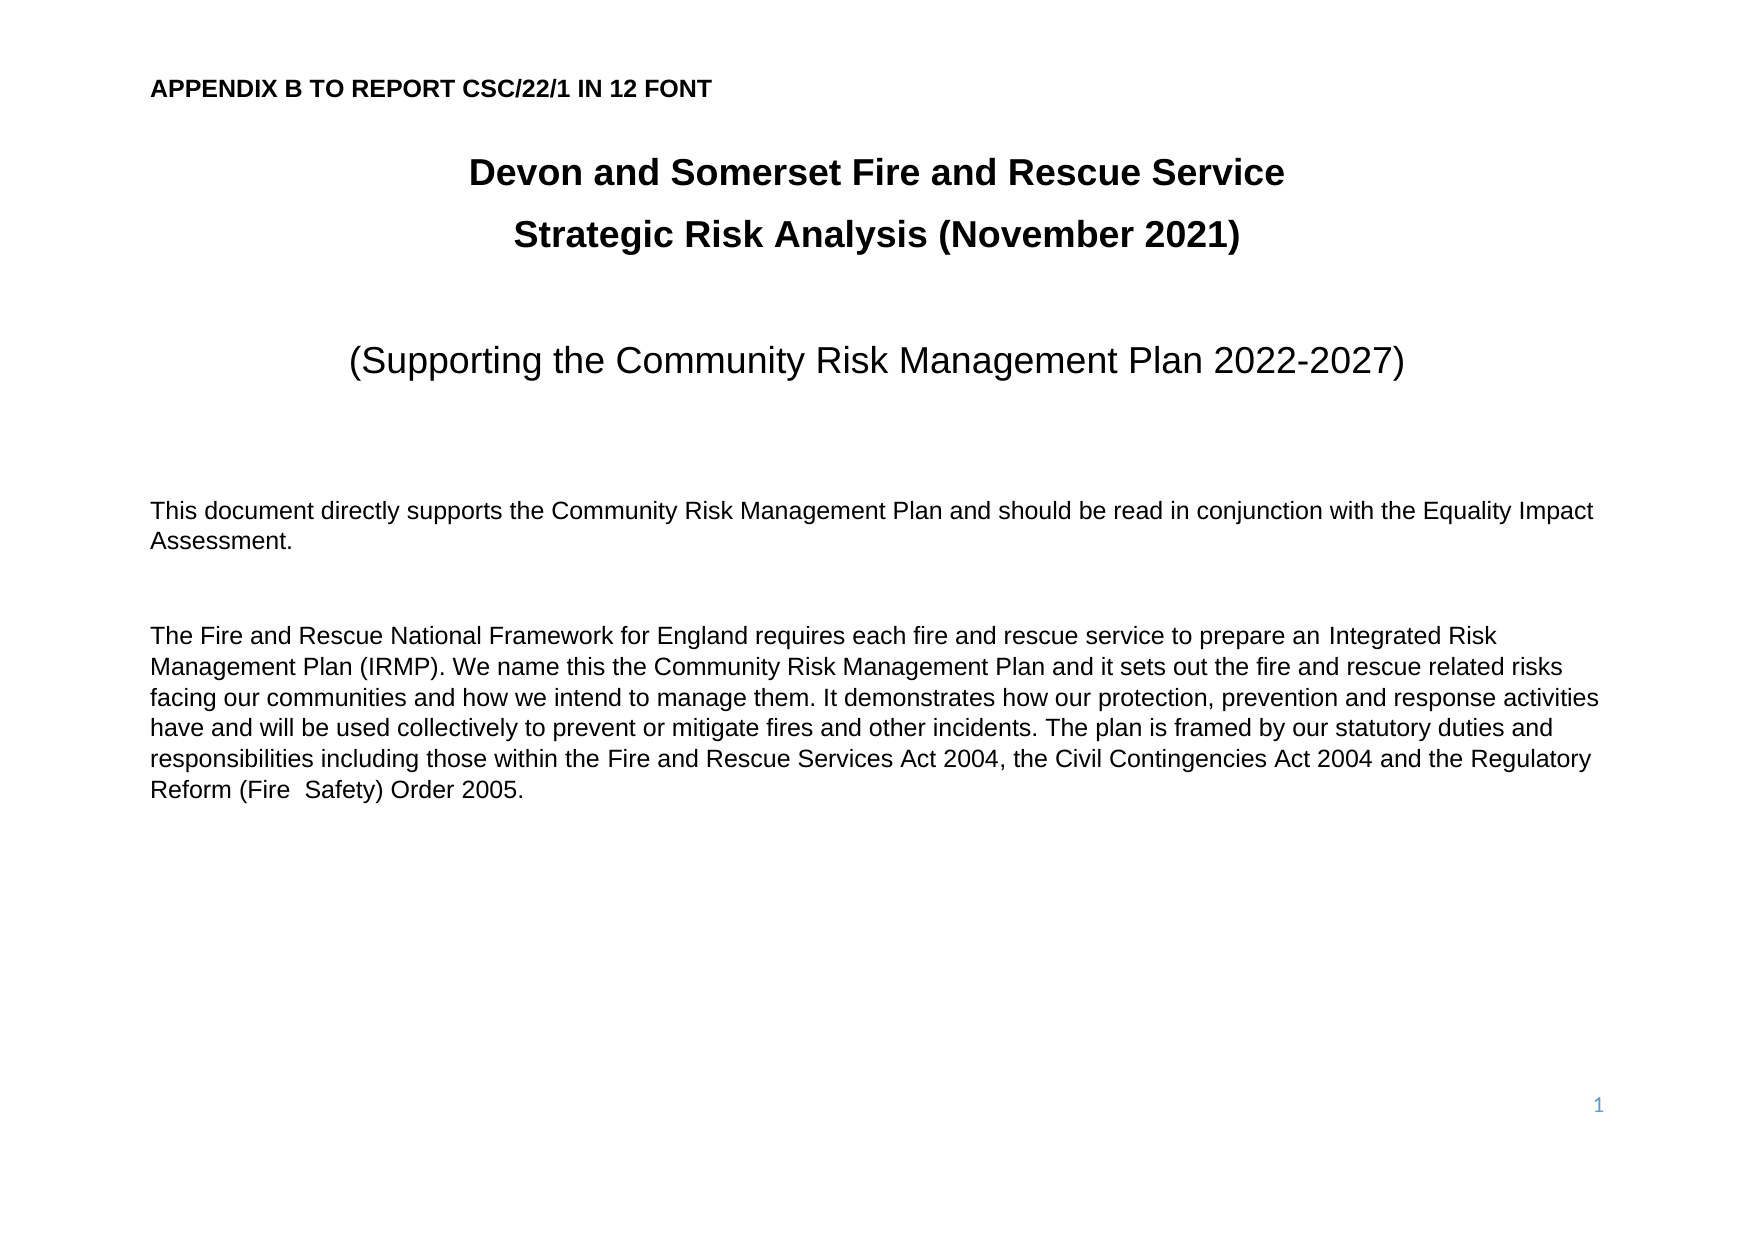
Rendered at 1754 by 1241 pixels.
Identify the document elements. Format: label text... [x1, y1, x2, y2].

text Strategic Risk Analysis (November 2021) [150, 213, 1604, 256]
text This document directly supports the Community Risk Management Plan and should be read in conjunction with the Equality Impact Assessment. [150, 496, 1604, 555]
text Devon and Somerset Fire and Rescue Service [150, 150, 1604, 193]
text The Fire and Rescue National Framework for England requires each fire and rescue service to prepare an Integrated Risk Management Plan (IRMP). We name this the Community Risk Management Plan and it sets out the fire and rescue related risks facing our communities and how we intend to manage them. It demonstrates how our protection, prevention and response activities have and will be used collectively to prevent or mitigate fires and other incidents. The plan is framed by our statutory duties and responsibilities including those within the Fire and Rescue Services Act 2004, the Civil Contingencies Act 2004 and the Regulatory Reform (Fire Safety) Order 2005. [150, 621, 1604, 803]
text (Supporting the Community Risk Management Plan 2022-2027) [150, 338, 1604, 381]
